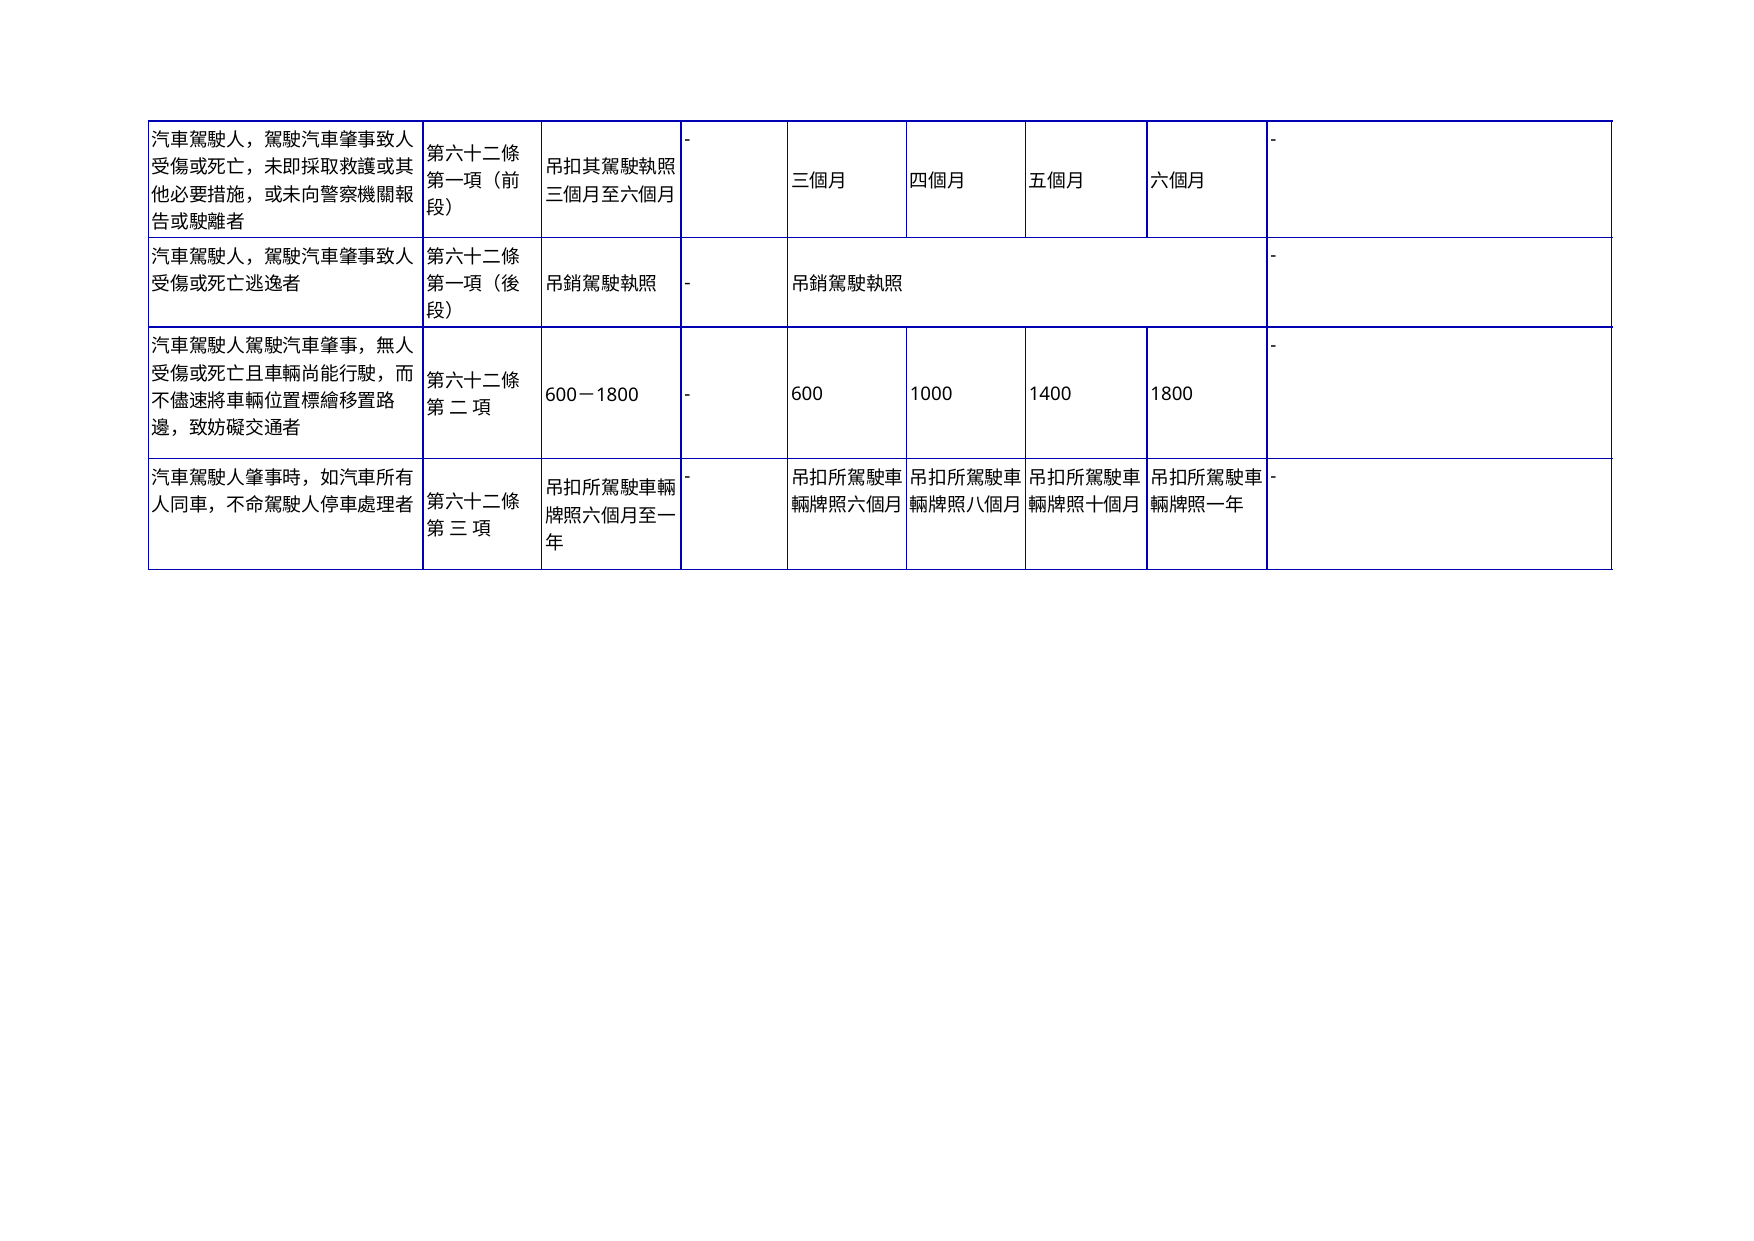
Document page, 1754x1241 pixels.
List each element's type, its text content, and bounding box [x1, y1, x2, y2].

table_cell - [1268, 328, 1611, 457]
table_cell 汽車駕駛人駕駛汽車肇事，無人受傷或死亡且車輛尚能行駛，而不儘速將車輛位置標繪移置路邊，致妨礙交通者 [149, 328, 422, 457]
table_cell 吊銷駕駛執照 [788, 238, 1266, 326]
table_cell 吊銷駕駛執照 [542, 238, 680, 326]
table_cell 四個月 [907, 122, 1025, 237]
table_cell 吊扣所駕駛車輛牌照六個月 [788, 459, 906, 568]
table_cell 第六十二條 第 二 項 [424, 328, 541, 457]
table_cell - [682, 459, 787, 568]
table_cell 1400 [1026, 328, 1146, 457]
table_cell 汽車駕駛人，駕駛汽車肇事致人受傷或死亡，未即採取救護或其他必要措施，或未向警察機關報告或駛離者 [149, 122, 422, 237]
table_cell 第六十二條 第 三 項 [424, 459, 541, 568]
table_cell - [682, 122, 787, 237]
table_cell 吊扣所駕駛車輛牌照十個月 [1026, 459, 1146, 568]
table_cell 吊扣所駕駛車輛牌照八個月 [907, 459, 1025, 568]
table_cell 第六十二條第一項（後段） [424, 238, 541, 326]
table_cell 五個月 [1026, 122, 1146, 237]
table_cell 吊扣所駕駛車輛牌照六個月至一年 [542, 459, 680, 568]
table_cell - [682, 328, 787, 457]
table_cell 六個月 [1148, 122, 1266, 237]
table_cell - [1268, 459, 1611, 568]
table_cell - [1268, 238, 1611, 326]
table_cell 1800 [1148, 328, 1266, 457]
table_cell 三個月 [788, 122, 906, 237]
table_cell 第六十二條 第一項（前段） [424, 122, 541, 237]
table_cell 吊扣所駕駛車輛牌照一年 [1148, 459, 1266, 568]
table_cell - [682, 238, 787, 326]
table_cell 汽車駕駛人，駕駛汽車肇事致人受傷或死亡逃逸者 [149, 238, 422, 326]
table_cell 600 [788, 328, 906, 457]
table_cell 600－1800 [542, 328, 680, 457]
table_cell 1000 [907, 328, 1025, 457]
table_cell 汽車駕駛人肇事時，如汽車所有人同車，不命駕駛人停車處理者 [149, 459, 422, 568]
table_cell - [1268, 122, 1611, 237]
table_cell 吊扣其駕駛執照三個月至六個月 [542, 122, 680, 237]
